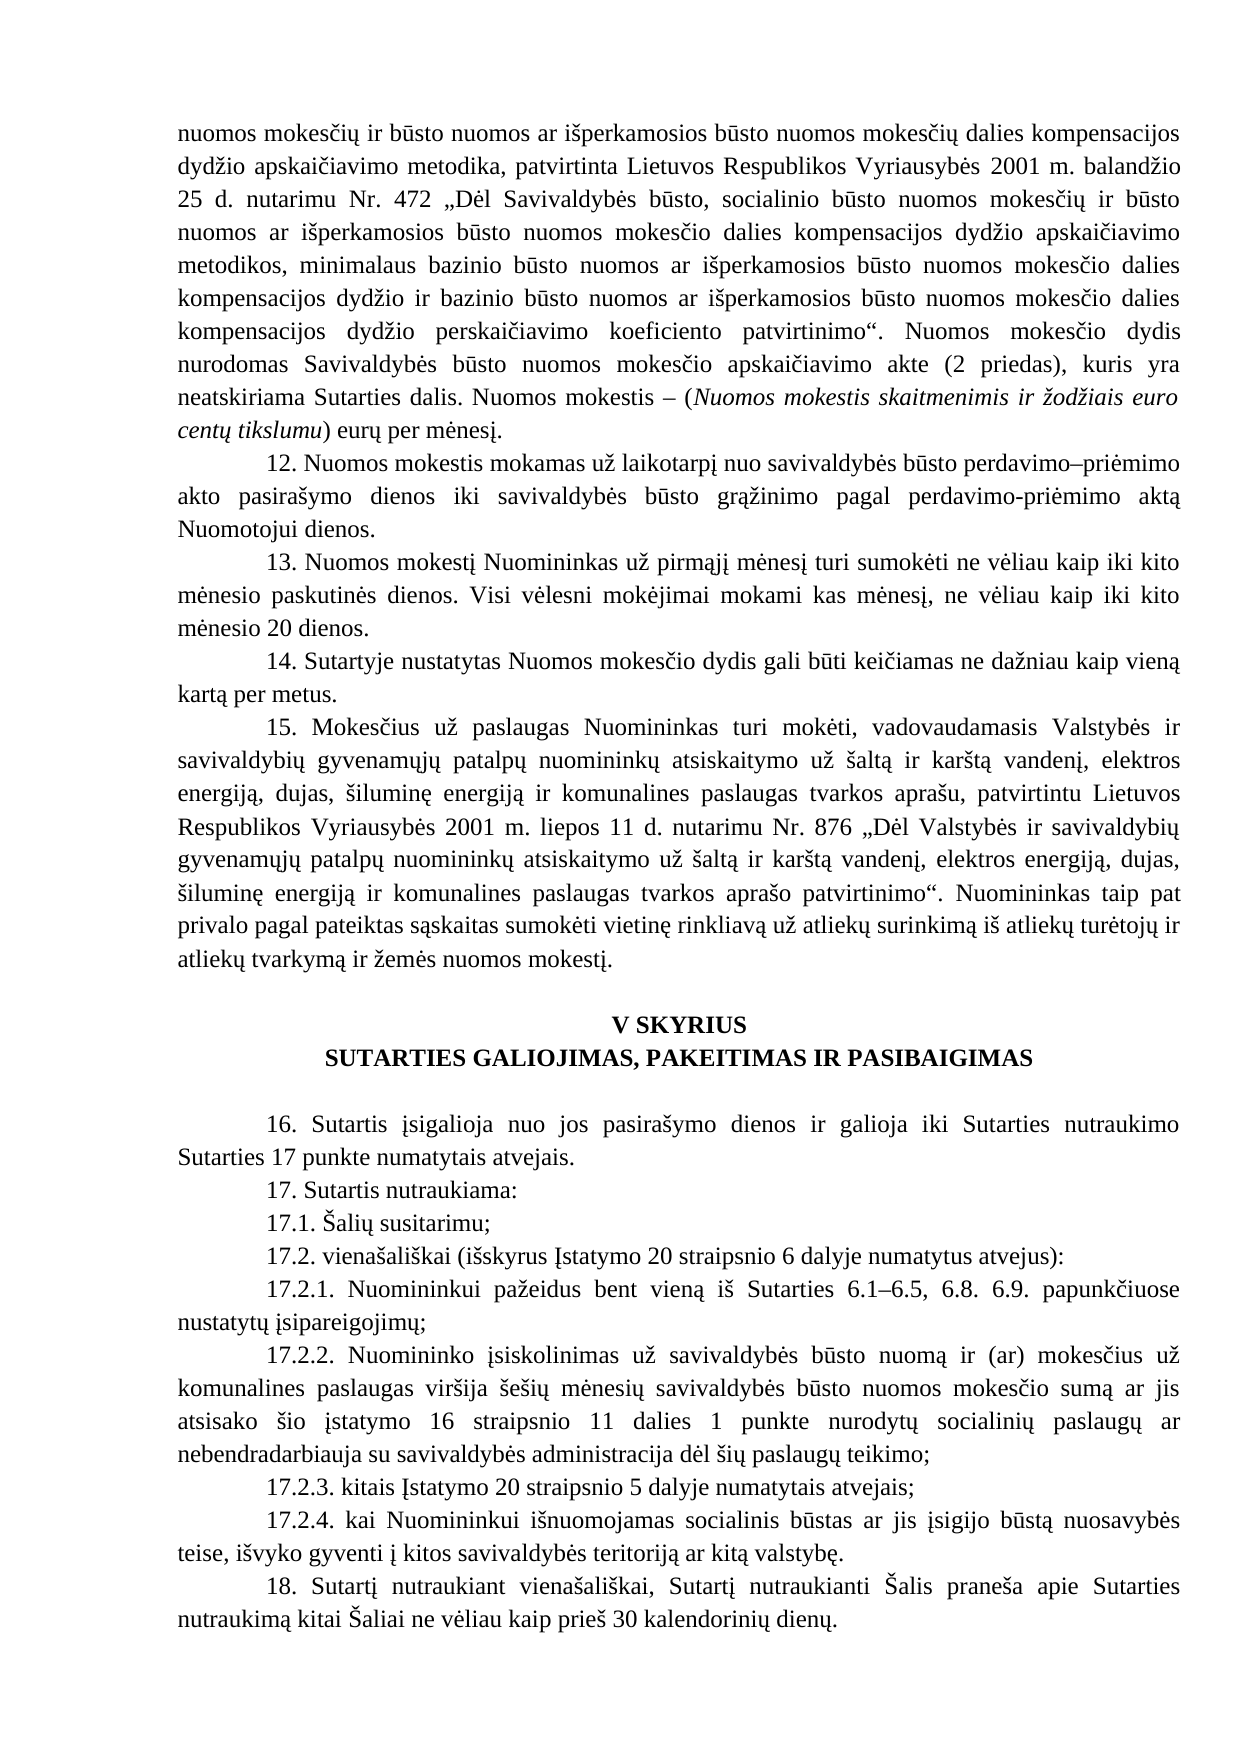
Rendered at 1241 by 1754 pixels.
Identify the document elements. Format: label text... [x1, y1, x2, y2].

text 17.2.4. kai Nuomininkui išnuomojamas socialinis būstas ar jis įsigijo būstą nuosavybės teise, išvyko gyventi į kitos savivaldybės teritoriją ar kitą valstybę. [177, 1505, 1181, 1567]
text 18. Sutartį nutraukiant vienašališkai, Sutartį nutraukianti Šalis praneša apie Sutarties nutraukimą kitai Šaliai ne vėliau kaip prieš 30 kalendorinių dienų. [177, 1571, 1181, 1633]
text 12. Nuomos mokestis mokamas už laikotarpį nuo savivaldybės būsto perdavimo–priėmimo akto pasirašymo dienos iki savivaldybės būsto grąžinimo pagal perdavimo-priėmimo aktą Nuomotojui dienos. [177, 448, 1181, 543]
text 13. Nuomos mokestį Nuomininkas už pirmąjį mėnesį turi sumokėti ne vėliau kaip iki kito mėnesio paskutinės dienos. Visi vėlesni mokėjimai mokami kas mėnesį, ne vėliau kaip iki kito mėnesio 20 dienos. [177, 547, 1181, 642]
text 16. Sutartis įsigalioja nuo jos pasirašymo dienos ir galioja iki Sutarties nutraukimo Sutarties 17 punkte numatytais atvejais. [177, 1109, 1181, 1171]
text 17. Sutartis nutraukiama: [177, 1175, 1181, 1203]
text 17.2. vienašališkai (išskyrus Įstatymo 20 straipsnio 6 dalyje numatytus atvejus): [177, 1241, 1181, 1269]
text 17.1. Šalių susitarimu; [177, 1208, 1181, 1237]
text 17.2.1. Nuomininkui pažeidus bent vieną iš Sutarties 6.1–6.5, 6.8. 6.9. papunkčiuose nustatytų įsipareigojimų; [177, 1274, 1181, 1336]
text 15. Mokesčius už paslaugas Nuomininkas turi mokėti, vadovaudamasis Valstybės ir savivaldybių gyvenamųjų patalpų nuomininkų atsiskaitymo už šaltą ir karštą vandenį, elektros energiją, dujas, šiluminę energiją ir komunalines paslaugas tvarkos aprašu, patvirtintu Lietuvos Respublikos Vyriausybės 2001 m. liepos 11 d. nutarimu Nr. 876 „Dėl Valstybės ir savivaldybių gyvenamųjų patalpų nuomininkų atsiskaitymo už šaltą ir karštą vandenį, elektros energiją, dujas, šiluminę energiją ir komunalines paslaugas tvarkos aprašo patvirtinimo“. Nuomininkas taip pat privalo pagal pateiktas sąskaitas sumokėti vietinę rinkliavą už atliekų surinkimą iš atliekų turėtojų ir atliekų tvarkymą ir žemės nuomos mokestį. [177, 712, 1181, 972]
text nuomos mokesčių ir būsto nuomos ar išperkamosios būsto nuomos mokesčių dalies kompensacijos dydžio apskaičiavimo metodika, patvirtinta Lietuvos Respublikos Vyriausybės 2001 m. balandžio 25 d. nutarimu Nr. 472 „Dėl Savivaldybės būsto, socialinio būsto nuomos mokesčių ir būsto nuomos ar išperkamosios būsto nuomos mokesčio dalies kompensacijos dydžio apskaičiavimo metodikos, minimalaus bazinio būsto nuomos ar išperkamosios būsto nuomos mokesčio dalies kompensacijos dydžio ir bazinio būsto nuomos ar išperkamosios būsto nuomos mokesčio dalies kompensacijos dydžio perskaičiavimo koeficiento patvirtinimo“. Nuomos mokesčio dydis nurodomas Savivaldybės būsto nuomos mokesčio apskaičiavimo akte (2 priedas), kuris yra neatskiriama Sutarties dalis. Nuomos mokestis – (Nuomos mokestis skaitmenimis ir žodžiais euro centų tikslumu) eurų per mėnesį. [177, 118, 1181, 444]
text 14. Sutartyje nustatytas Nuomos mokesčio dydis gali būti keičiamas ne dažniau kaip vieną kartą per metus. [177, 646, 1181, 708]
text 17.2.3. kitais Įstatymo 20 straipsnio 5 dalyje numatytais atvejais; [177, 1472, 1181, 1501]
text V SKYRIUS [177, 1010, 1181, 1038]
text 17.2.2. Nuomininko įsiskolinimas už savivaldybės būsto nuomą ir (ar) mokesčius už komunalines paslaugas viršija šešių mėnesių savivaldybės būsto nuomos mokesčio sumą ar jis atsisako šio įstatymo 16 straipsnio 11 dalies 1 punkte nurodytų socialinių paslaugų ar nebendradarbiauja su savivaldybės administracija dėl šių paslaugų teikimo; [177, 1340, 1181, 1468]
text SUTARTIES GALIOJIMAS, PAKEITIMAS IR PASIBAIGIMAS [177, 1043, 1181, 1071]
